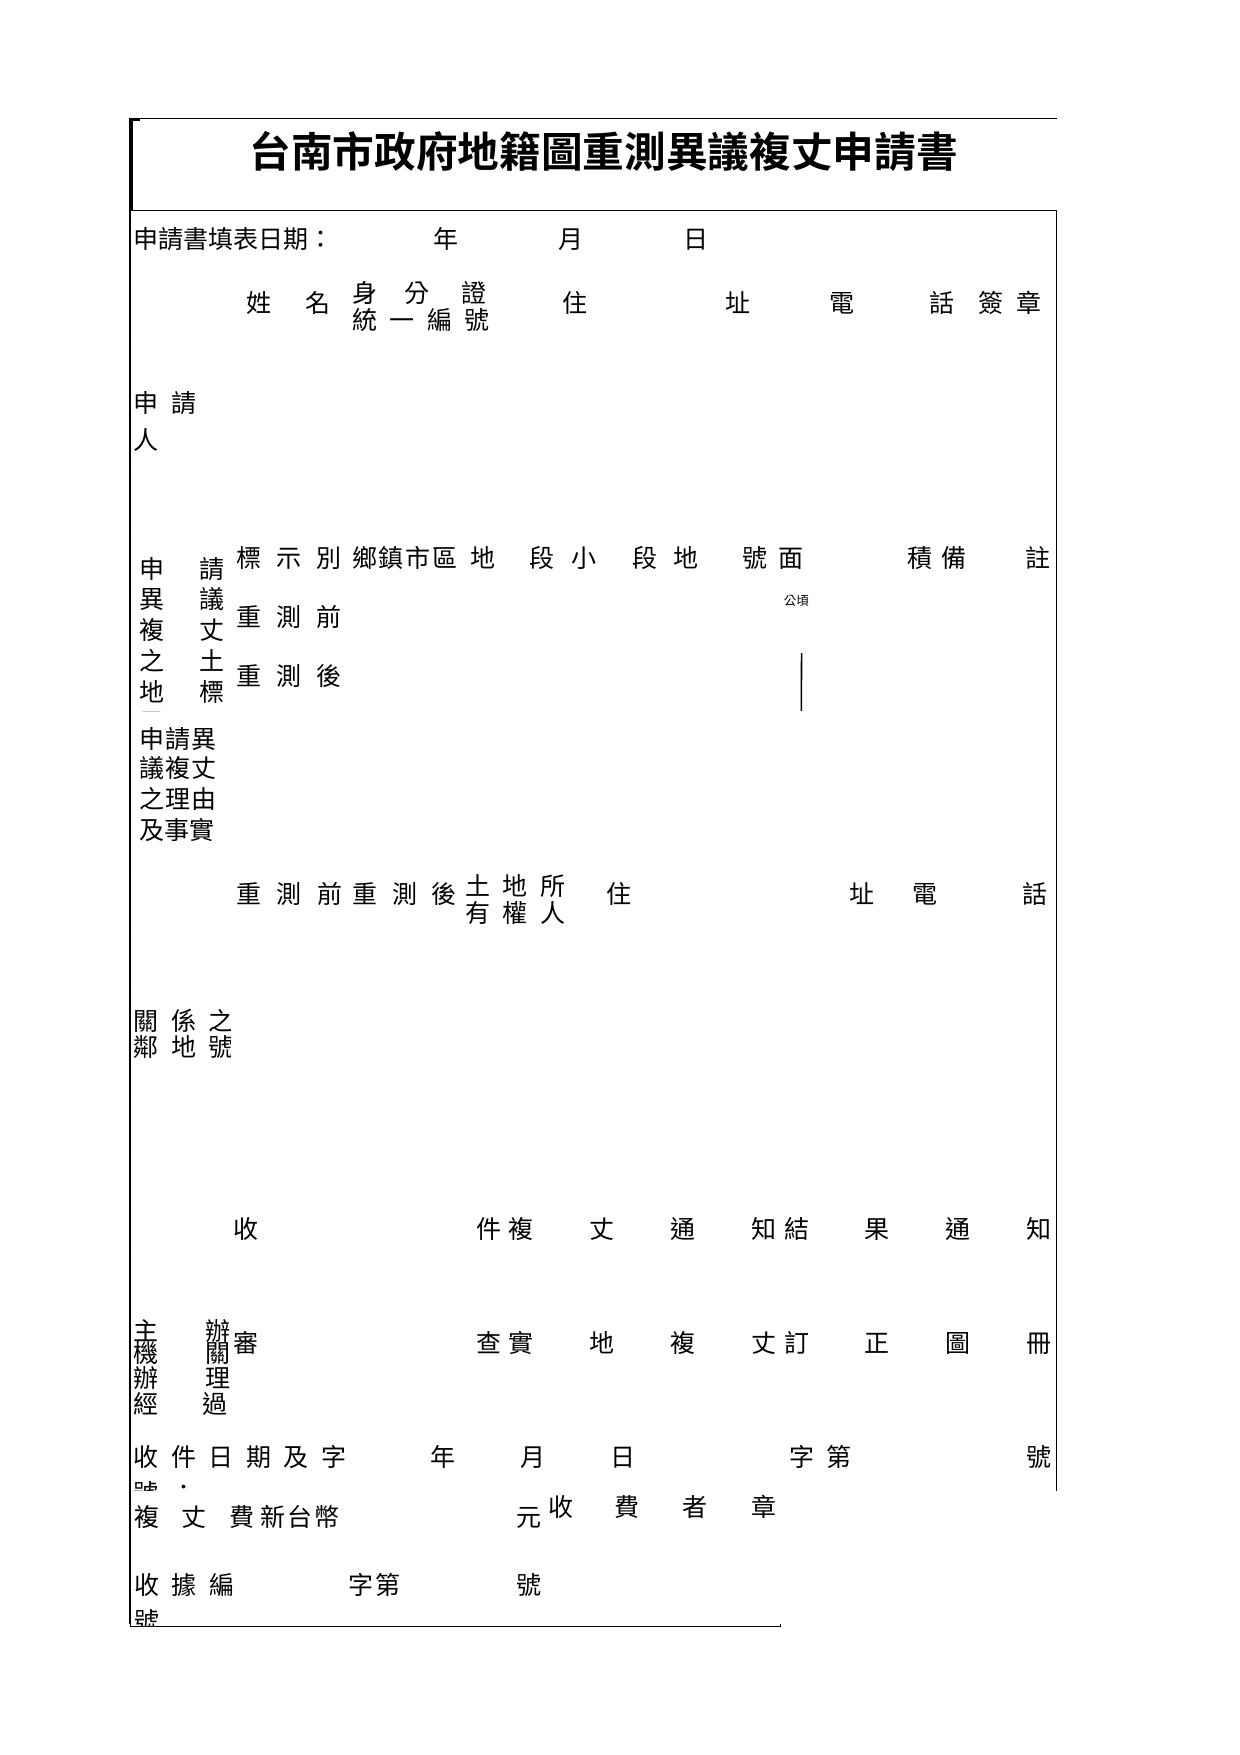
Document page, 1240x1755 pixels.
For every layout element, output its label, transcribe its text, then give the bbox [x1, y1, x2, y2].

text 簽 章 [978, 284, 1056, 320]
text 收 據 編 號 [134, 1566, 258, 1626]
text 地 號 [673, 538, 776, 574]
text 訂 正 圖 冊 [784, 1322, 1056, 1357]
text 住 址 [606, 875, 904, 911]
text 複 丈 通 知 [508, 1208, 781, 1242]
text 地 段 [470, 538, 563, 574]
text 收 件 [233, 1208, 506, 1242]
text 電 話 [829, 284, 962, 320]
text 重 測 後 [353, 875, 462, 911]
text 關 係 之 鄰 地 號 [133, 1009, 231, 1063]
text 標 示 別 [236, 538, 346, 574]
text 審 查 [233, 1322, 506, 1357]
text 新台幣 元 [260, 1498, 545, 1534]
text 重 測 後 [236, 656, 346, 692]
text 鄉鎮市區 [352, 538, 462, 574]
text 重 測 前 [236, 597, 346, 633]
text 申請異 議複丈 之理由 及事實 [139, 724, 217, 847]
text 姓 名 [246, 284, 346, 320]
text 年 月 日 字 第 號 [431, 1438, 1056, 1474]
text 電 話 [912, 875, 1056, 911]
text 複 丈 費 [134, 1498, 258, 1534]
text 土 地 所 [465, 873, 578, 901]
text 公頃 [783, 594, 935, 609]
text 有 權 人 [465, 901, 578, 927]
text 面 積 [778, 538, 935, 574]
text 備 註 [941, 538, 1056, 574]
text 統 一 編 號 [352, 308, 491, 335]
text 台南市政府地籍圖重測異議複丈申請書 [140, 119, 1064, 207]
text 收 費 者 章 [548, 1491, 780, 1522]
text 字第 號 [348, 1566, 545, 1602]
text 申 請 異 議 複 丈 之 土 地 標示 [139, 554, 224, 712]
text 主 辦 機 關 辦 理 經 過 [133, 1320, 230, 1420]
text 收 件 日 期 及 字 號 ： [133, 1438, 368, 1491]
text 實 地 複 丈 [508, 1322, 781, 1357]
text 重 測 前 [236, 875, 347, 911]
text 小 段 [571, 538, 665, 574]
text 住 址 [562, 284, 821, 320]
text 結 果 通 知 [784, 1208, 1056, 1242]
text 申 請 人 [133, 384, 231, 456]
text 申請書填表日期： 年 月 日 [133, 219, 1056, 256]
text 身 分 證 [352, 281, 491, 308]
